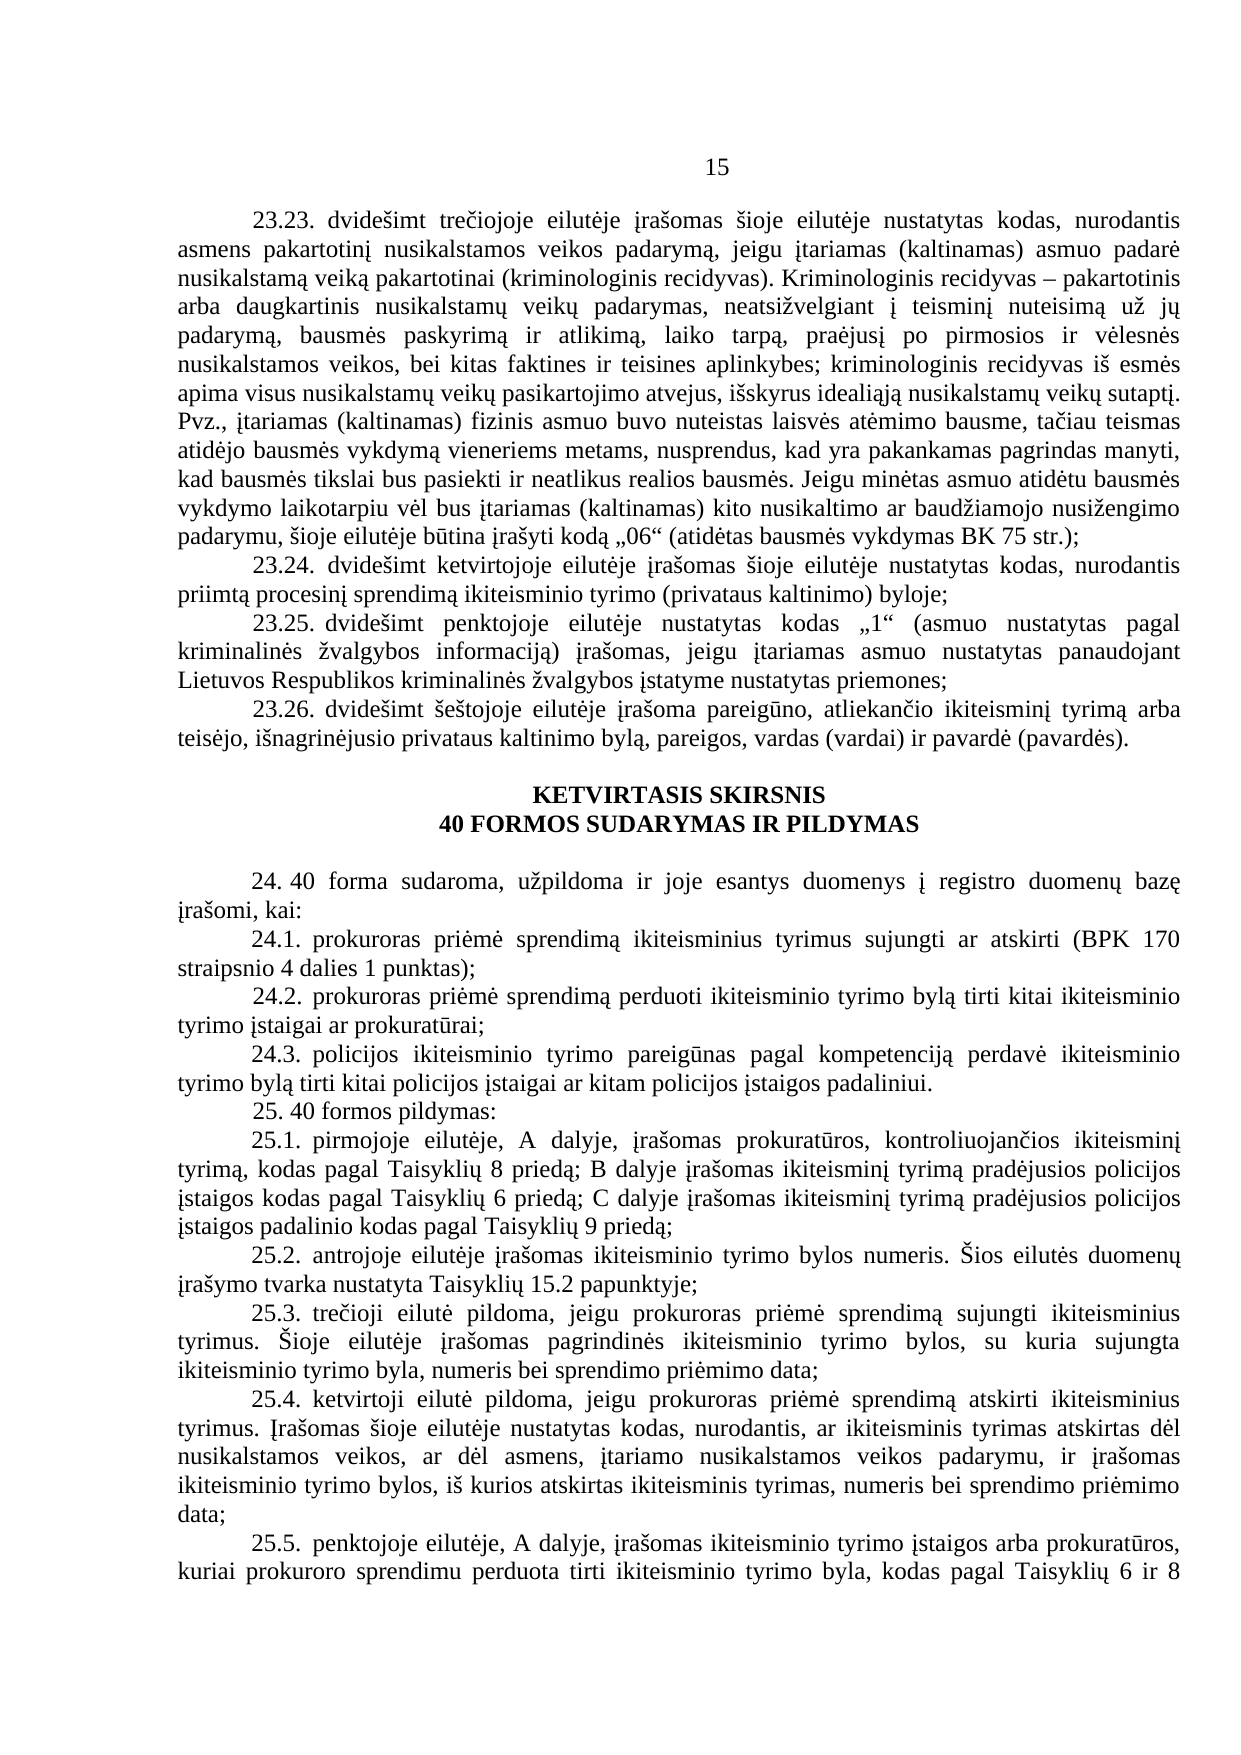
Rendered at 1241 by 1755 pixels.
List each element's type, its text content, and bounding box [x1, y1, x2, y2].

text 23.23. dvidešimt trečiojoje eilutėje įrašomas šioje eilutėje nustatytas kodas, nurodantis asmens pakartotinį nusikalstamos veikos padarymą, jeigu įtariamas (kaltinamas) asmuo padarė nusikalstamą veiką pakartotinai (kriminologinis recidyvas). Kriminologinis recidyvas – pakartotinis arba daugkartinis nusikalstamų veikų padarymas, neatsižvelgiant į teisminį nuteisimą už jų padarymą, bausmės paskyrimą ir atlikimą, laiko tarpą, praėjusį po pirmosios ir vėlesnės nusikalstamos veikos, bei kitas faktines ir teisines aplinkybes; kriminologinis recidyvas iš esmės apima visus nusikalstamų veikų pasikartojimo atvejus, išskyrus idealiąją nusikalstamų veikų sutaptį. Pvz., įtariamas (kaltinamas) fizinis asmuo buvo nuteistas laisvės atėmimo bausme, tačiau teismas atidėjo bausmės vykdymą vieneriems metams, nusprendus, kad yra pakankamas pagrindas manyti, kad bausmės tikslai bus pasiekti ir neatlikus realios bausmės. Jeigu minėtas asmuo atidėtu bausmės vykdymo laikotarpiu vėl bus įtariamas (kaltinamas) kito nusikaltimo ar baudžiamojo nusižengimo padarymu, šioje eilutėje būtina įrašyti kodą „06“ (atidėtas bausmės vykdymas BK 75 str.); [177, 205, 1181, 550]
text 25.2. antrojoje eilutėje įrašomas ikiteisminio tyrimo bylos numeris. Šios eilutės duomenų įrašymo tvarka nustatyta Taisyklių 15.2 papunktyje; [177, 1240, 1181, 1298]
text 23.26. dvidešimt šeštojoje eilutėje įrašoma pareigūno, atliekančio ikiteisminį tyrimą arba teisėjo, išnagrinėjusio privataus kaltinimo bylą, pareigos, vardas (vardai) ir pavardė (pavardės). [177, 694, 1181, 751]
text 24.2. prokuroras priėmė sprendimą perduoti ikiteisminio tyrimo bylą tirti kitai ikiteisminio tyrimo įstaigai ar prokuratūrai; [177, 981, 1181, 1039]
text 24.3. policijos ikiteisminio tyrimo pareigūnas pagal kompetenciją perdavė ikiteisminio tyrimo bylą tirti kitai policijos įstaigai ar kitam policijos įstaigos padaliniui. [177, 1039, 1181, 1096]
text 25.3. trečioji eilutė pildoma, jeigu prokuroras priėmė sprendimą sujungti ikiteisminius tyrimus. Šioje eilutėje įrašomas pagrindinės ikiteisminio tyrimo bylos, su kuria sujungta ikiteisminio tyrimo byla, numeris bei sprendimo priėmimo data; [177, 1298, 1181, 1384]
text 24. 40 forma sudaroma, užpildoma ir joje esantys duomenys į registro duomenų bazę įrašomi, kai: [177, 866, 1181, 924]
text 25.5. penktojoje eilutėje, A dalyje, įrašomas ikiteisminio tyrimo įstaigos arba prokuratūros, kuriai prokuroro sprendimu perduota tirti ikiteisminio tyrimo byla, kodas pagal Taisyklių 6 ir 8 [177, 1528, 1181, 1585]
text KETVIRTASIS SKIRSNIS [177, 780, 1181, 809]
text 25.1. pirmojoje eilutėje, A dalyje, įrašomas prokuratūros, kontroliuojančios ikiteisminį tyrimą, kodas pagal Taisyklių 8 priedą; B dalyje įrašomas ikiteisminį tyrimą pradėjusios policijos įstaigos kodas pagal Taisyklių 6 priedą; C dalyje įrašomas ikiteisminį tyrimą pradėjusios policijos įstaigos padalinio kodas pagal Taisyklių 9 priedą; [177, 1125, 1181, 1240]
text 25.4. ketvirtoji eilutė pildoma, jeigu prokuroras priėmė sprendimą atskirti ikiteisminius tyrimus. Įrašomas šioje eilutėje nustatytas kodas, nurodantis, ar ikiteisminis tyrimas atskirtas dėl nusikalstamos veikos, ar dėl asmens, įtariamo nusikalstamos veikos padarymu, ir įrašomas ikiteisminio tyrimo bylos, iš kurios atskirtas ikiteisminis tyrimas, numeris bei sprendimo priėmimo data; [177, 1384, 1181, 1528]
text 23.24. dvidešimt ketvirtojoje eilutėje įrašomas šioje eilutėje nustatytas kodas, nurodantis priimtą procesinį sprendimą ikiteisminio tyrimo (privataus kaltinimo) byloje; [177, 550, 1181, 608]
text 23.25. dvidešimt penktojoje eilutėje nustatytas kodas „1“ (asmuo nustatytas pagal kriminalinės žvalgybos informaciją) įrašomas, jeigu įtariamas asmuo nustatytas panaudojant Lietuvos Respublikos kriminalinės žvalgybos įstatyme nustatytas priemones; [177, 608, 1181, 694]
text 25. 40 formos pildymas: [252, 1096, 1181, 1125]
text 24.1. prokuroras priėmė sprendimą ikiteisminius tyrimus sujungti ar atskirti (BPK 170 straipsnio 4 dalies 1 punktas); [177, 924, 1181, 981]
text 40 FORMOS SUDARYMAS IR PILDYMAS [177, 809, 1181, 838]
